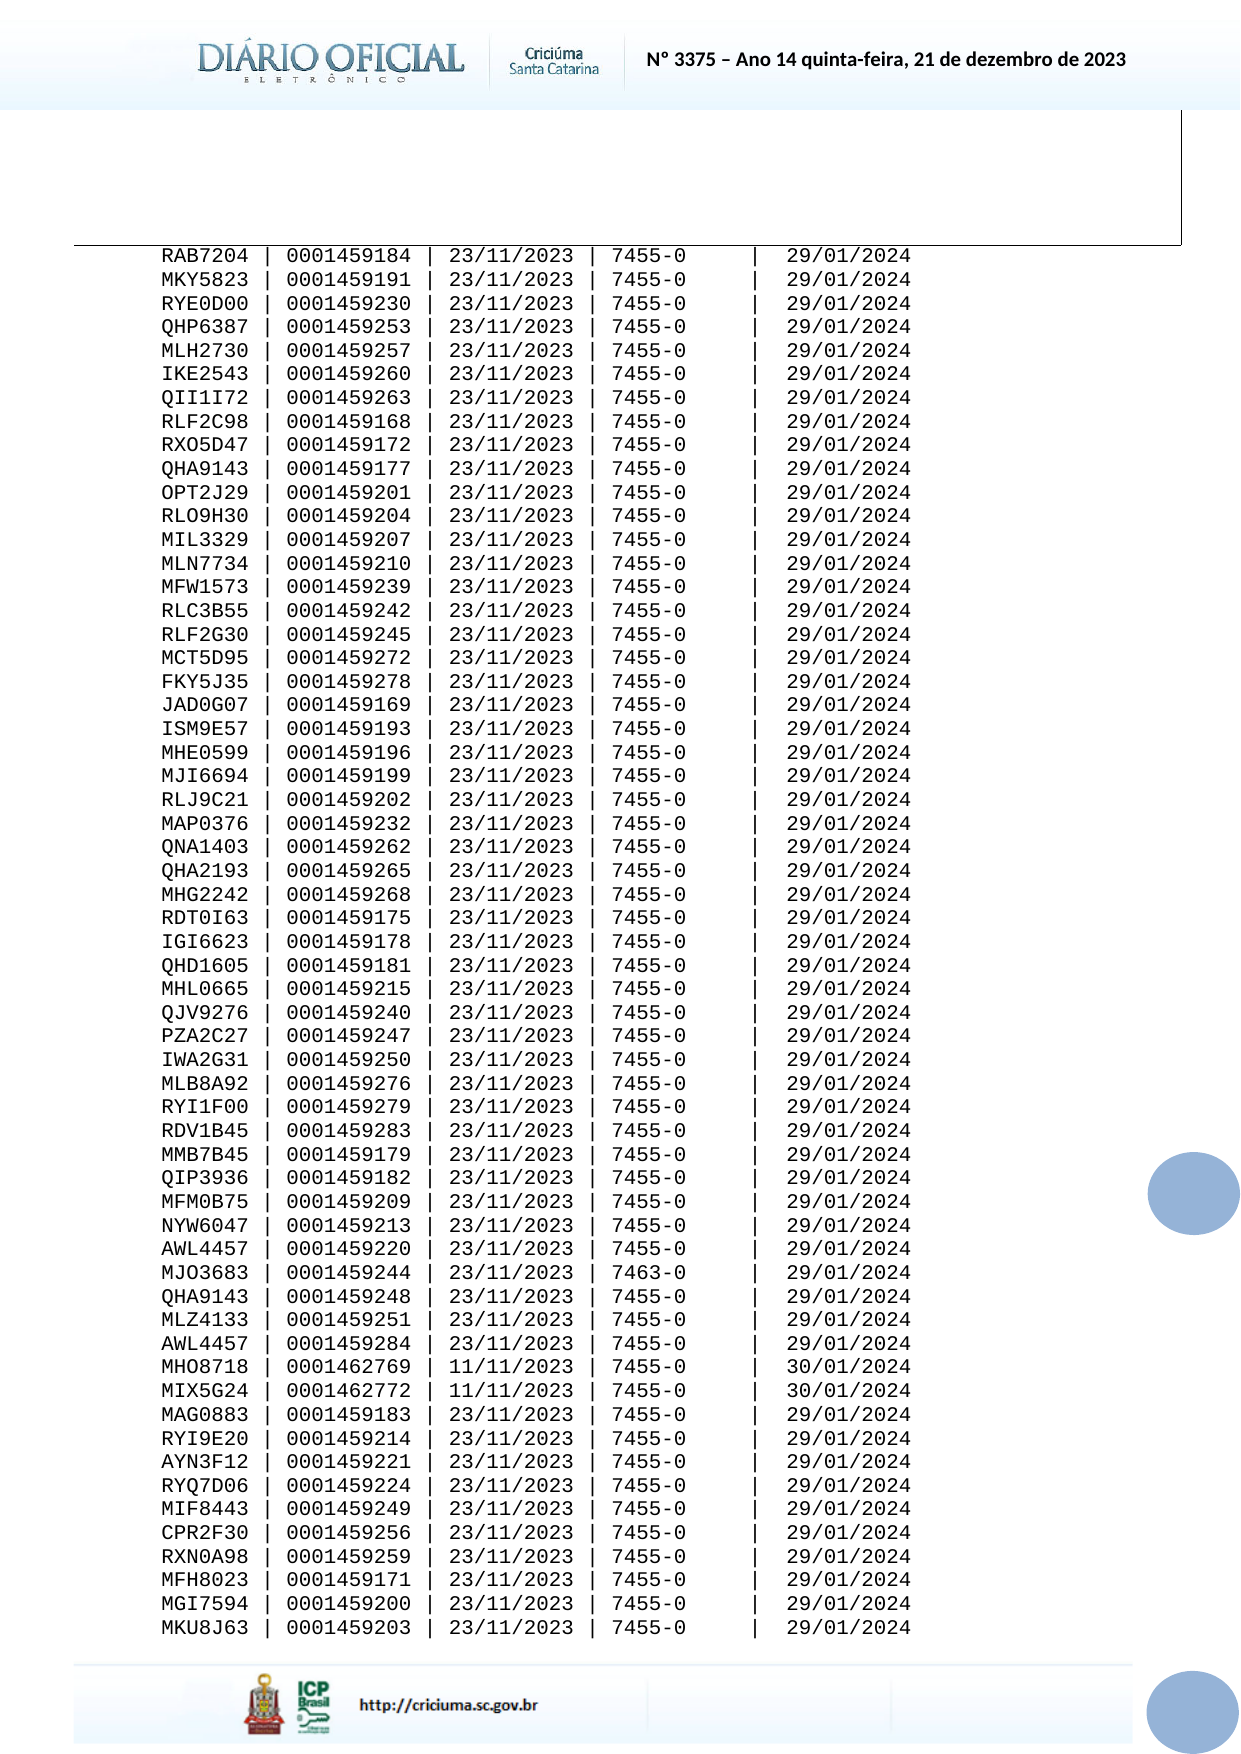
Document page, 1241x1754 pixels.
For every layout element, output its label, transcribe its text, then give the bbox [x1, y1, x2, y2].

text MLN7734 | 0001459210 | 23/11/2023 | 7455-0 | 29/01/2024 [74, 553, 1181, 576]
text RXN0A98 | 0001459259 | 23/11/2023 | 7455-0 | 29/01/2024 [74, 1546, 1181, 1569]
text MAG0883 | 0001459183 | 23/11/2023 | 7455-0 | 29/01/2024 [74, 1404, 1181, 1427]
text RAB7204 | 0001459184 | 23/11/2023 | 7455-0 | 29/01/2024 [74, 245, 1181, 269]
text RYQ7D06 | 0001459224 | 23/11/2023 | 7455-0 | 29/01/2024 [74, 1475, 1181, 1498]
text QHA9143 | 0001459248 | 23/11/2023 | 7455-0 | 29/01/2024 [74, 1286, 1181, 1309]
text RLC3B55 | 0001459242 | 23/11/2023 | 7455-0 | 29/01/2024 [74, 600, 1181, 623]
text IGI6623 | 0001459178 | 23/11/2023 | 7455-0 | 29/01/2024 [74, 931, 1181, 954]
text AYN3F12 | 0001459221 | 23/11/2023 | 7455-0 | 29/01/2024 [74, 1451, 1181, 1475]
text MHL0665 | 0001459215 | 23/11/2023 | 7455-0 | 29/01/2024 [74, 978, 1181, 1002]
text MKY5823 | 0001459191 | 23/11/2023 | 7455-0 | 29/01/2024 [74, 269, 1181, 292]
text RLF2G30 | 0001459245 | 23/11/2023 | 7455-0 | 29/01/2024 [74, 623, 1181, 647]
text MFM0B75 | 0001459209 | 23/11/2023 | 7455-0 | 29/01/2024 [74, 1191, 1153, 1215]
text MCT5D95 | 0001459272 | 23/11/2023 | 7455-0 | 29/01/2024 [74, 647, 1181, 671]
text RLF2C98 | 0001459168 | 23/11/2023 | 7455-0 | 29/01/2024 [74, 411, 1181, 434]
text ISM9E57 | 0001459193 | 23/11/2023 | 7455-0 | 29/01/2024 [74, 718, 1181, 742]
text MIF8443 | 0001459249 | 23/11/2023 | 7455-0 | 29/01/2024 [74, 1498, 1181, 1522]
text MMB7B45 | 0001459179 | 23/11/2023 | 7455-0 | 29/01/2024 [74, 1144, 1181, 1167]
text QHA2193 | 0001459265 | 23/11/2023 | 7455-0 | 29/01/2024 [74, 860, 1181, 884]
text QHD1605 | 0001459181 | 23/11/2023 | 7455-0 | 29/01/2024 [74, 954, 1181, 978]
text IKE2543 | 0001459260 | 23/11/2023 | 7455-0 | 29/01/2024 [74, 363, 1181, 387]
text QHA9143 | 0001459177 | 23/11/2023 | 7455-0 | 29/01/2024 [74, 458, 1181, 482]
text IWA2G31 | 0001459250 | 23/11/2023 | 7455-0 | 29/01/2024 [74, 1049, 1181, 1073]
text PZA2C27 | 0001459247 | 23/11/2023 | 7455-0 | 29/01/2024 [74, 1026, 1181, 1049]
text MHO8718 | 0001462769 | 11/11/2023 | 7455-0 | 30/01/2024 [74, 1357, 1181, 1380]
text MAP0376 | 0001459232 | 23/11/2023 | 7455-0 | 29/01/2024 [74, 813, 1181, 836]
text MHE0599 | 0001459196 | 23/11/2023 | 7455-0 | 29/01/2024 [74, 742, 1181, 765]
text RLJ9C21 | 0001459202 | 23/11/2023 | 7455-0 | 29/01/2024 [74, 789, 1181, 813]
text MHG2242 | 0001459268 | 23/11/2023 | 7455-0 | 29/01/2024 [74, 884, 1181, 907]
text MLZ4133 | 0001459251 | 23/11/2023 | 7455-0 | 29/01/2024 [74, 1309, 1181, 1333]
text AWL4457 | 0001459284 | 23/11/2023 | 7455-0 | 29/01/2024 [74, 1333, 1181, 1357]
text MFH8023 | 0001459171 | 23/11/2023 | 7455-0 | 29/01/2024 [74, 1569, 1181, 1593]
text QHP6387 | 0001459253 | 23/11/2023 | 7455-0 | 29/01/2024 [74, 316, 1181, 340]
text AWL4457 | 0001459220 | 23/11/2023 | 7455-0 | 29/01/2024 [74, 1238, 1181, 1262]
text RDT0I63 | 0001459175 | 23/11/2023 | 7455-0 | 29/01/2024 [74, 907, 1181, 931]
text RYI9E20 | 0001459214 | 23/11/2023 | 7455-0 | 29/01/2024 [74, 1427, 1181, 1451]
text JAD0G07 | 0001459169 | 23/11/2023 | 7455-0 | 29/01/2024 [74, 694, 1181, 718]
text MIL3329 | 0001459207 | 23/11/2023 | 7455-0 | 29/01/2024 [74, 529, 1181, 553]
text RLO9H30 | 0001459204 | 23/11/2023 | 7455-0 | 29/01/2024 [74, 505, 1181, 529]
text OPT2J29 | 0001459201 | 23/11/2023 | 7455-0 | 29/01/2024 [74, 482, 1181, 505]
text QII1I72 | 0001459263 | 23/11/2023 | 7455-0 | 29/01/2024 [74, 387, 1181, 411]
text FKY5J35 | 0001459278 | 23/11/2023 | 7455-0 | 29/01/2024 [74, 671, 1181, 694]
text QNA1403 | 0001459262 | 23/11/2023 | 7455-0 | 29/01/2024 [74, 836, 1181, 860]
text MJO3683 | 0001459244 | 23/11/2023 | 7463-0 | 29/01/2024 [74, 1262, 1181, 1286]
text MJI6694 | 0001459199 | 23/11/2023 | 7455-0 | 29/01/2024 [74, 765, 1181, 789]
text RXO5D47 | 0001459172 | 23/11/2023 | 7455-0 | 29/01/2024 [74, 434, 1181, 458]
text MIX5G24 | 0001462772 | 11/11/2023 | 7455-0 | 30/01/2024 [74, 1380, 1181, 1404]
text QIP3936 | 0001459182 | 23/11/2023 | 7455-0 | 29/01/2024 [74, 1167, 1157, 1191]
text MLH2730 | 0001459257 | 23/11/2023 | 7455-0 | 29/01/2024 [74, 340, 1181, 363]
text RYI1F00 | 0001459279 | 23/11/2023 | 7455-0 | 29/01/2024 [74, 1096, 1181, 1120]
text MLB8A92 | 0001459276 | 23/11/2023 | 7455-0 | 29/01/2024 [74, 1073, 1181, 1096]
text RYE0D00 | 0001459230 | 23/11/2023 | 7455-0 | 29/01/2024 [74, 292, 1181, 316]
text MFW1573 | 0001459239 | 23/11/2023 | 7455-0 | 29/01/2024 [74, 576, 1181, 600]
text QJV9276 | 0001459240 | 23/11/2023 | 7455-0 | 29/01/2024 [74, 1002, 1181, 1026]
text MGI7594 | 0001459200 | 23/11/2023 | 7455-0 | 29/01/2024 [74, 1593, 1181, 1617]
text RDV1B45 | 0001459283 | 23/11/2023 | 7455-0 | 29/01/2024 [74, 1120, 1181, 1144]
text NYW6047 | 0001459213 | 23/11/2023 | 7455-0 | 29/01/2024 [74, 1215, 1181, 1238]
text CPR2F30 | 0001459256 | 23/11/2023 | 7455-0 | 29/01/2024 [74, 1522, 1181, 1546]
text MKU8J63 | 0001459203 | 23/11/2023 | 7455-0 | 29/01/2024 [74, 1617, 1181, 1640]
